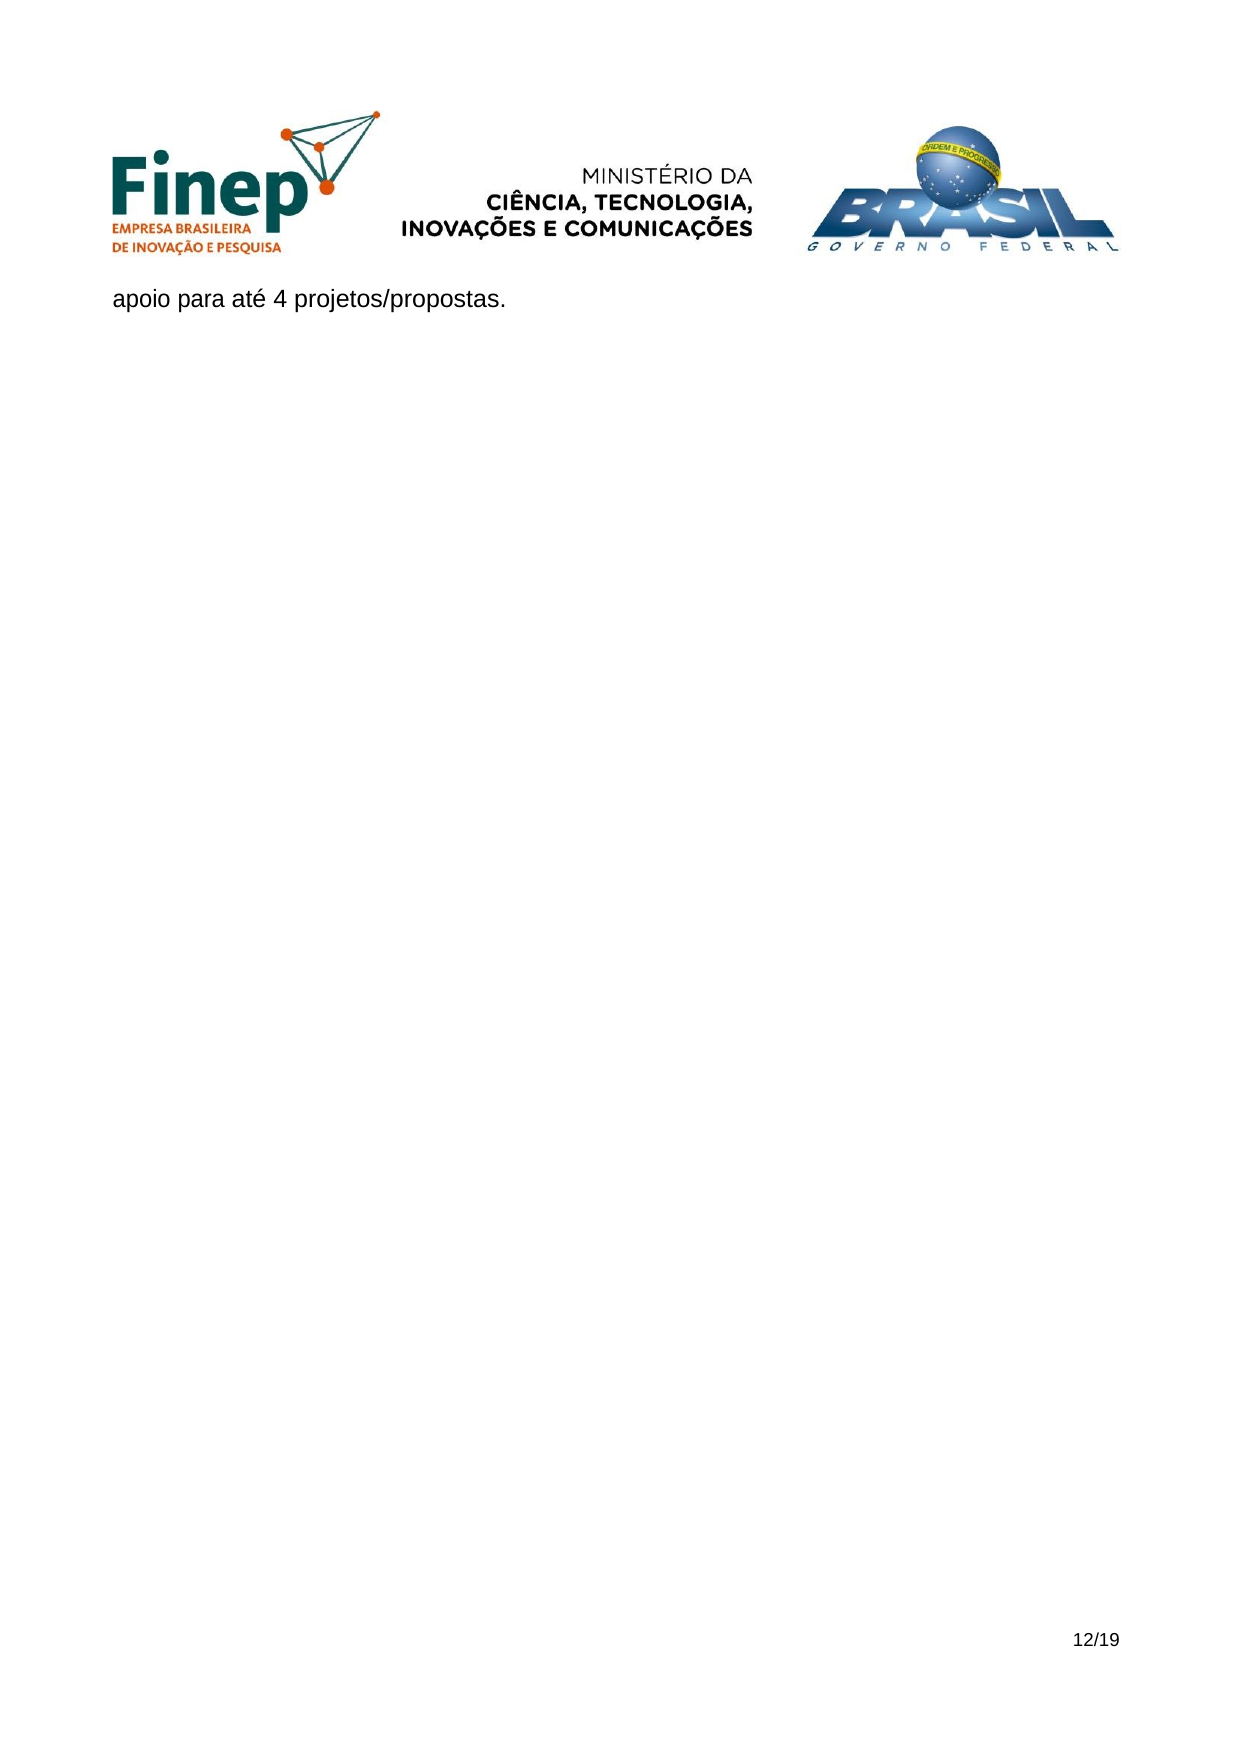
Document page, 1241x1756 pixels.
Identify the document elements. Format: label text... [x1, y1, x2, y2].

text apoio para até 4 projetos/propostas. [112, 284, 1123, 312]
